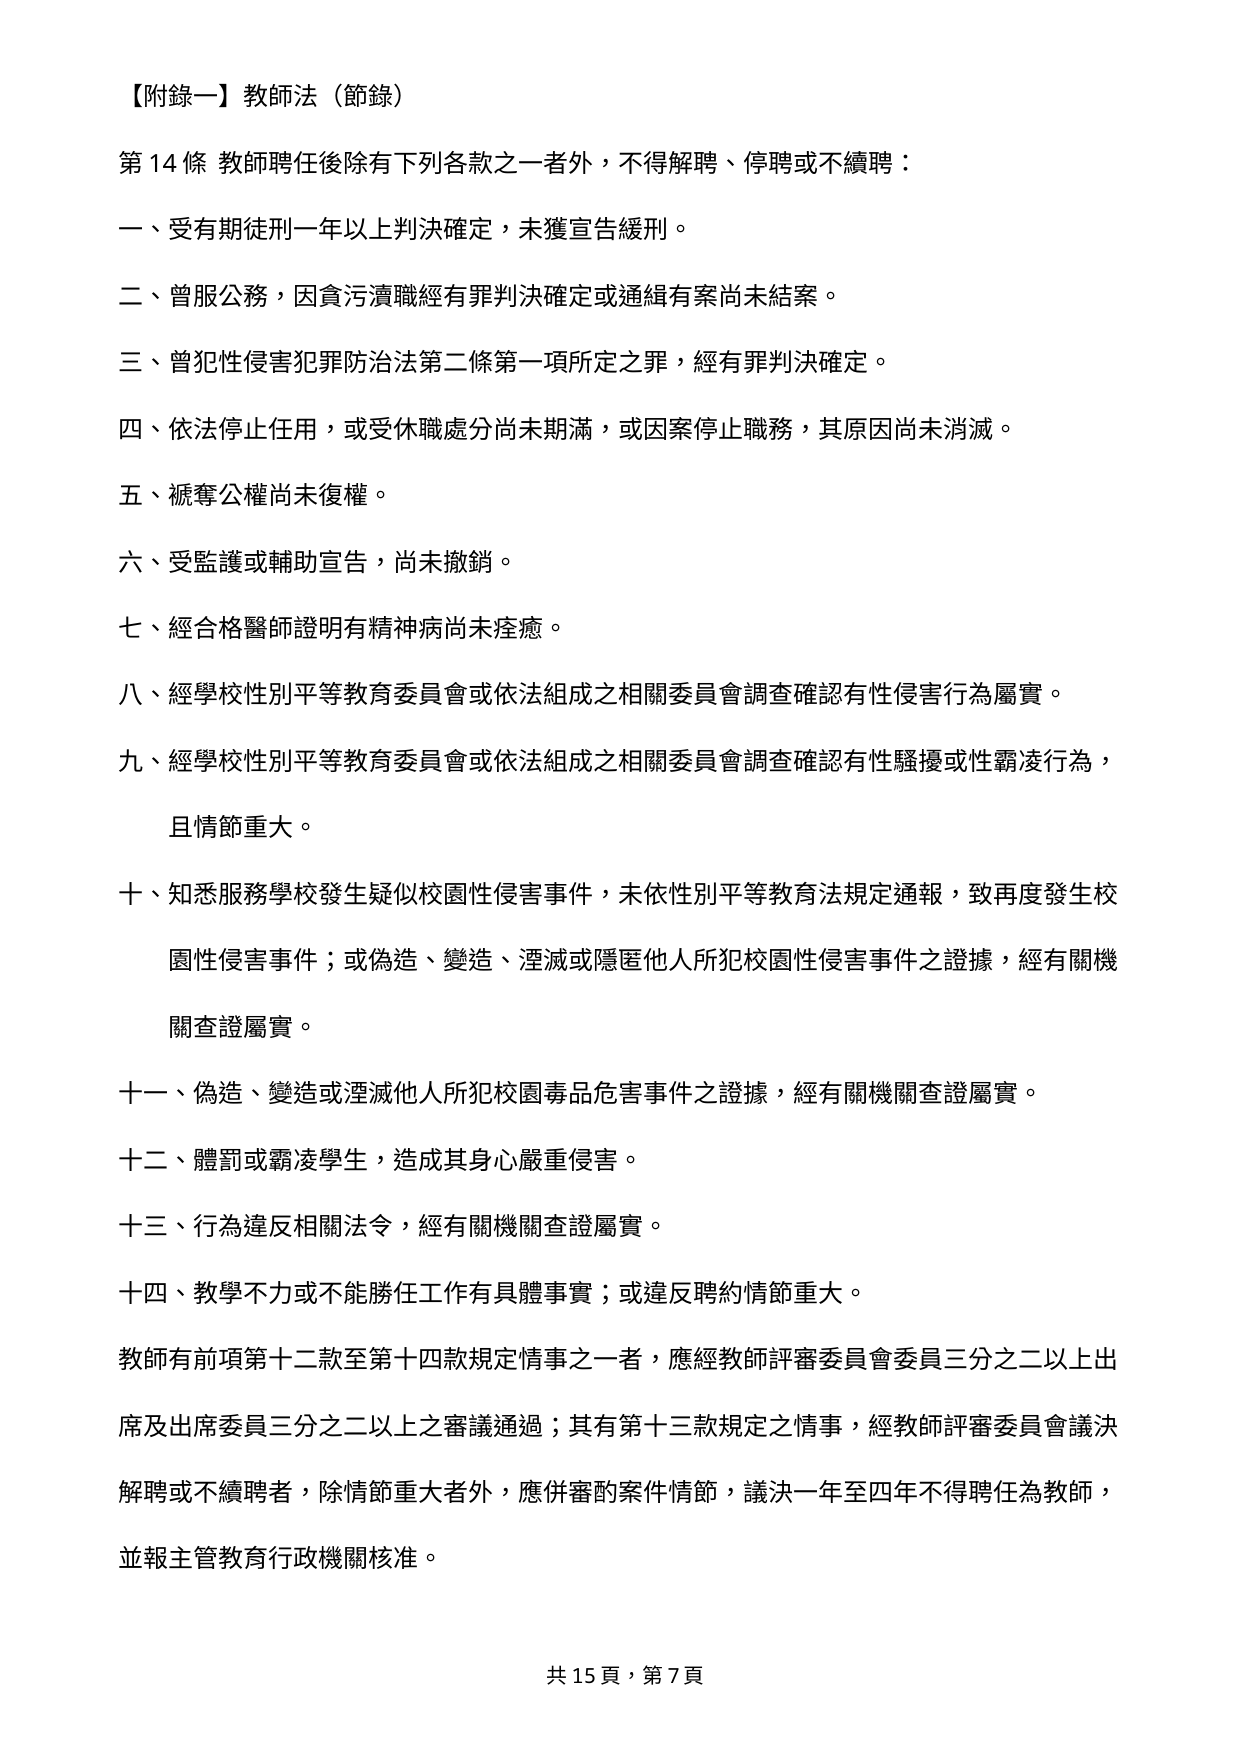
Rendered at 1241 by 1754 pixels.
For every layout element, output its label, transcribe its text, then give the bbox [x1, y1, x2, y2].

text 十四、教學不力或不能勝任工作有具體事實；或違反聘約情節重大。 [118, 1258, 1122, 1324]
text 七、經合格醫師證明有精神病尚未痊癒。 [118, 593, 1122, 660]
text 教師有前項第十二款至第十四款規定情事之一者，應經教師評審委員會委員三分之二以上出席及出席委員三分之二以上之審議通過；其有第十三款規定之情事，經教師評審委員會議決解聘或不續聘者，除情節重大者外，應併審酌案件情節，議決一年至四年不得聘任為教師，並報主管教育行政機關核准。 [118, 1324, 1122, 1590]
text 十一、偽造、變造或湮滅他人所犯校園毒品危害事件之證據，經有關機關查證屬實。 [118, 1059, 1122, 1125]
text 十三、行為違反相關法令，經有關機關查證屬實。 [118, 1192, 1122, 1258]
text 五、褫奪公權尚未復權。 [118, 461, 1122, 527]
text 三、曾犯性侵害犯罪防治法第二條第一項所定之罪，經有罪判決確定。 [118, 328, 1122, 394]
text 十、知悉服務學校發生疑似校園性侵害事件，未依性別平等教育法規定通報，致再度發生校園性侵害事件；或偽造、變造、湮滅或隱匿他人所犯校園性侵害事件之證據，經有關機關查證屬實。 [118, 859, 1122, 1059]
text 八、經學校性別平等教育委員會或依法組成之相關委員會調查確認有性侵害行為屬實。 [118, 660, 1122, 726]
text 二、曾服公務，因貪污瀆職經有罪判決確定或通緝有案尚未結案。 [118, 261, 1122, 328]
text 第14條 教師聘任後除有下列各款之一者外，不得解聘、停聘或不續聘： [118, 128, 1122, 195]
text 四、依法停止任用，或受休職處分尚未期滿，或因案停止職務，其原因尚未消滅。 [118, 394, 1122, 461]
text 【附錄一】教師法（節錄） [118, 62, 1122, 128]
text 六、受監護或輔助宣告，尚未撤銷。 [118, 527, 1122, 593]
text 一、受有期徒刑一年以上判決確定，未獲宣告緩刑。 [118, 195, 1122, 261]
text 十二、體罰或霸凌學生，造成其身心嚴重侵害。 [118, 1125, 1122, 1192]
text 九、經學校性別平等教育委員會或依法組成之相關委員會調查確認有性騷擾或性霸凌行為，且情節重大。 [118, 726, 1122, 859]
